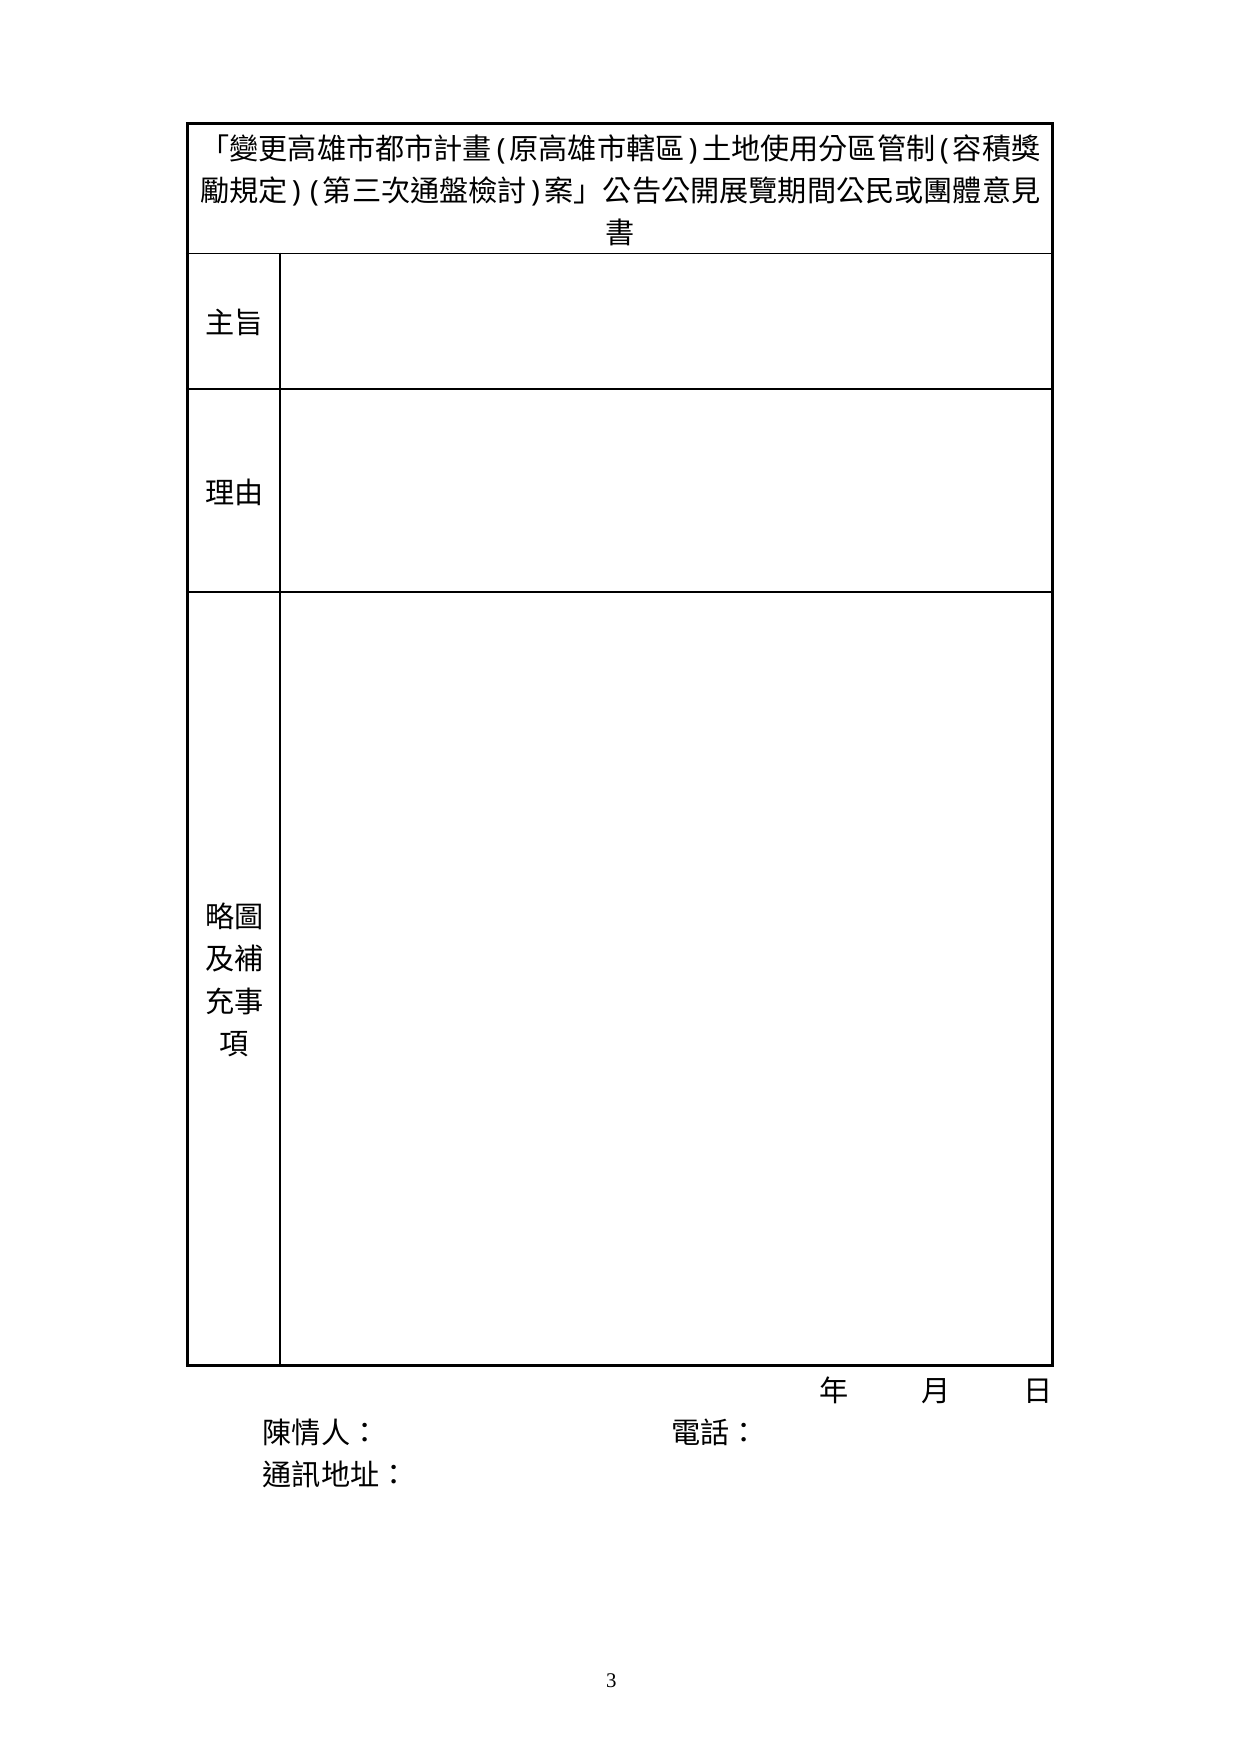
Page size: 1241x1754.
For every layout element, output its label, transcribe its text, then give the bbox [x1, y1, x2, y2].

table_cell 理由 [189, 390, 279, 591]
table_header 「變更高雄市都市計畫(原高雄市轄區)土地使用分區管制(容積獎勵規定)(第三次通盤檢討)案」公告公開展覽期間公民或團體意見書 [189, 125, 1051, 252]
table_cell 略圖及補充事項 [189, 593, 279, 1364]
table_cell 主旨 [189, 254, 279, 388]
text 陳情人： 電話： [262, 1409, 1053, 1452]
table_cell [281, 593, 1051, 1364]
text 年 月 日 [262, 1367, 1053, 1409]
table_cell [281, 254, 1051, 388]
text 通訊地址： [262, 1452, 1053, 1494]
table_cell [281, 390, 1051, 591]
